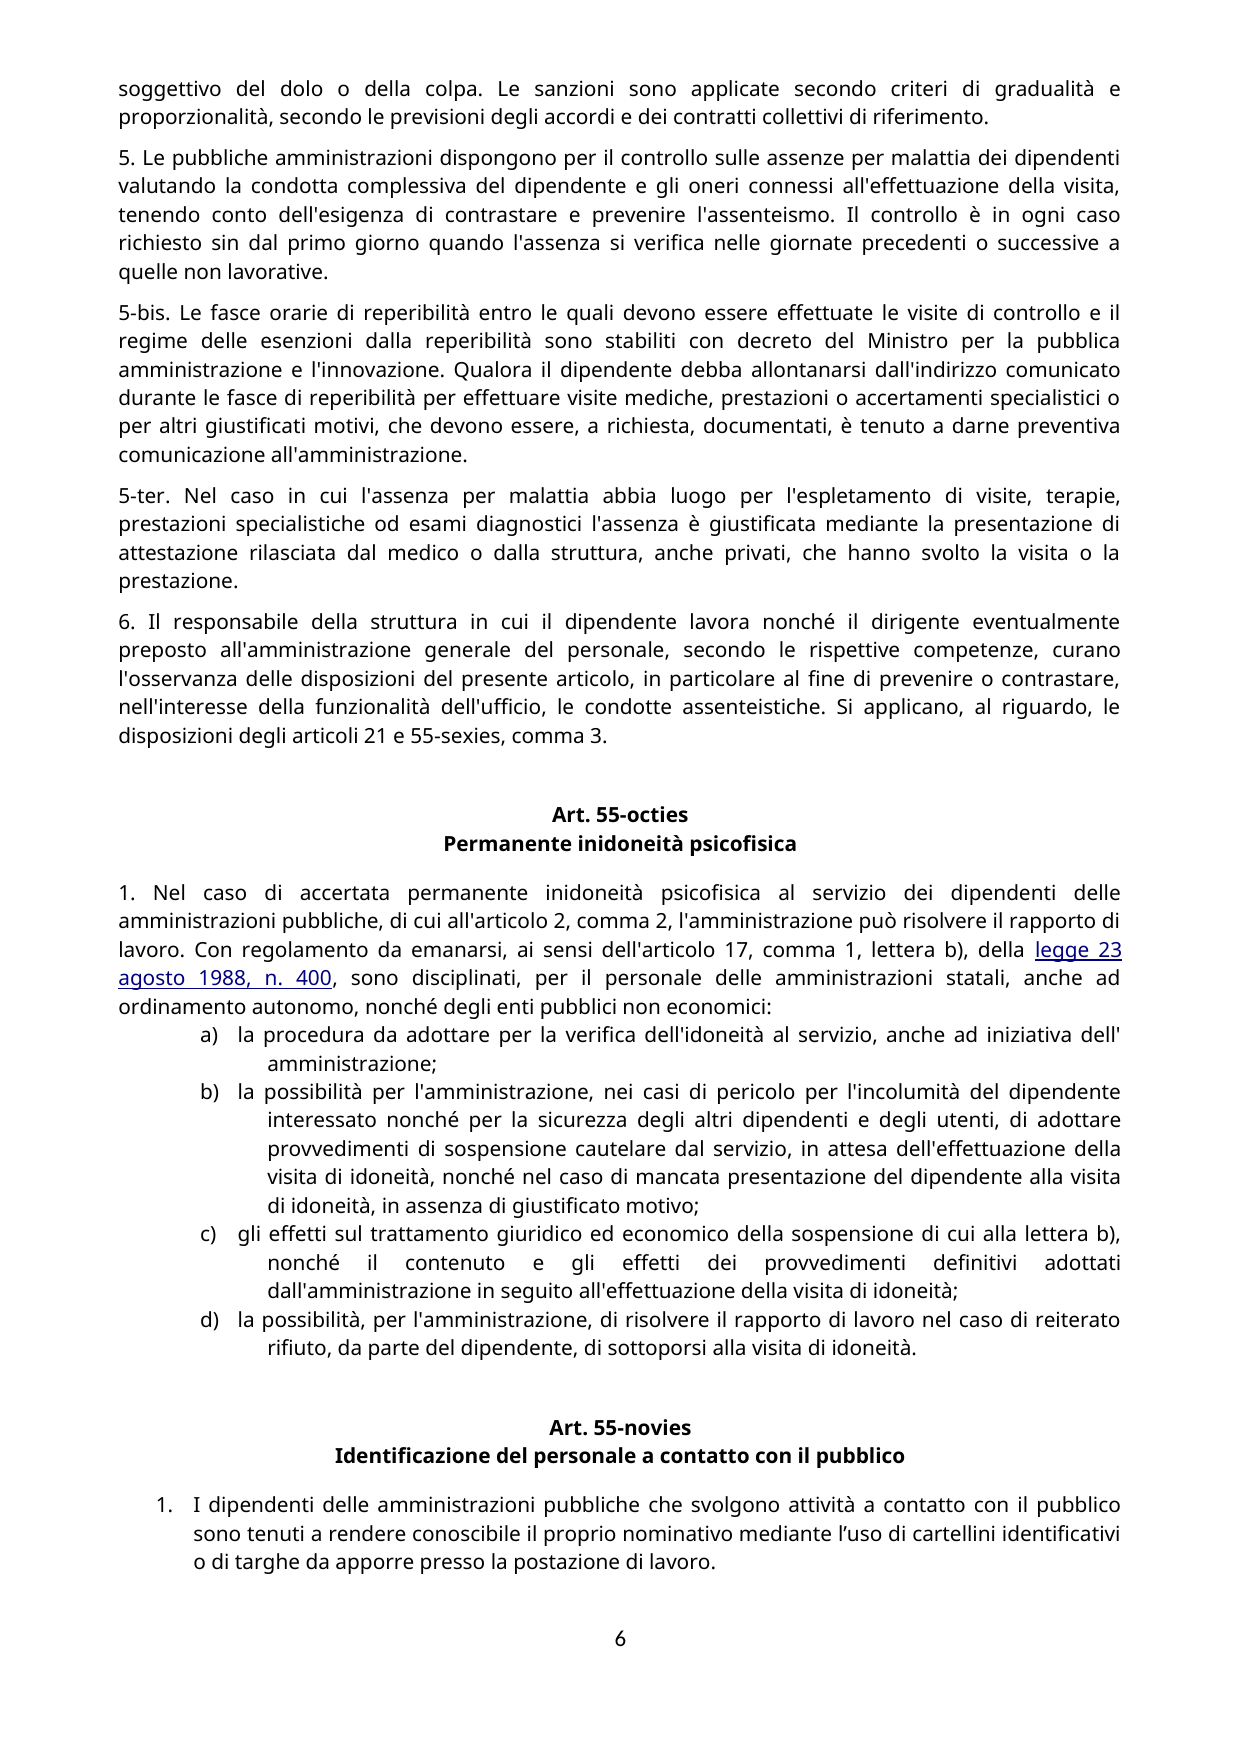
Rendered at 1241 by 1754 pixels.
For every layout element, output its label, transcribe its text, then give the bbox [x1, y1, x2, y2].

list I dipendenti delle amministrazioni pubbliche che svolgono attività a contatto con il pubblico sono tenuti a rendere conoscibile il proprio nominativo mediante l’uso di cartellini identificativi o di targhe da apporre presso la postazione di lavoro. [156, 1490, 1122, 1576]
list gli effetti sul trattamento giuridico ed economico della sospensione di cui alla lettera b), nonché il contenuto e gli effetti dei provvedimenti definitivi adottati dall'amministrazione in seguito all'effettuazione della visita di idoneità; [200, 1219, 1122, 1305]
text 1. Nel caso di accertata permanente inidoneità psicofisica al servizio dei dipendenti delle amministrazioni pubbliche, di cui all'articolo 2, comma 2, l'amministrazione può risolvere il rapporto di lavoro. Con regolamento da emanarsi, ai sensi dell'articolo 17, comma 1, lettera b), della legge 23 agosto 1988, n. 400, sono disciplinati, per il personale delle amministrazioni statali, anche ad ordinamento autonomo, nonché degli enti pubblici non economici: [118, 878, 1122, 1020]
list la possibilità, per l'amministrazione, di risolvere il rapporto di lavoro nel caso di reiterato rifiuto, da parte del dipendente, di sottoporsi alla visita di idoneità. [200, 1305, 1122, 1362]
text 5. Le pubbliche amministrazioni dispongono per il controllo sulle assenze per malattia dei dipendenti valutando la condotta complessiva del dipendente e gli oneri connessi all'effettuazione della visita, tenendo conto dell'esigenza di contrastare e prevenire l'assenteismo. Il controllo è in ogni caso richiesto sin dal primo giorno quando l'assenza si verifica nelle giornate precedenti o successive a quelle non lavorative. [118, 143, 1122, 285]
list la possibilità per l'amministrazione, nei casi di pericolo per l'incolumità del dipendente interessato nonché per la sicurezza degli altri dipendenti e degli utenti, di adottare provvedimenti di sospensione cautelare dal servizio, in attesa dell'effettuazione della visita di idoneità, nonché nel caso di mancata presentazione del dipendente alla visita di idoneità, in assenza di giustificato motivo; [200, 1077, 1122, 1219]
text soggettivo del dolo o della colpa. Le sanzioni sono applicate secondo criteri di gradualità e proporzionalità, secondo le previsioni degli accordi e dei contratti collettivi di riferimento. [118, 74, 1122, 131]
text Art. 55-novies [118, 1413, 1122, 1441]
text 6. Il responsabile della struttura in cui il dipendente lavora nonché il dirigente eventualmente preposto all'amministrazione generale del personale, secondo le rispettive competenze, curano l'osservanza delle disposizioni del presente articolo, in particolare al fine di prevenire o contrastare, nell'interesse della funzionalità dell'ufficio, le condotte assenteistiche. Si applicano, al riguardo, le disposizioni degli articoli 21 e 55-sexies, comma 3. [118, 607, 1122, 749]
text Identificazione del personale a contatto con il pubblico [118, 1441, 1122, 1469]
text 5-bis. Le fasce orarie di reperibilità entro le quali devono essere effettuate le visite di controllo e il regime delle esenzioni dalla reperibilità sono stabiliti con decreto del Ministro per la pubblica amministrazione e l'innovazione. Qualora il dipendente debba allontanarsi dall'indirizzo comunicato durante le fasce di reperibilità per effettuare visite mediche, prestazioni o accertamenti specialistici o per altri giustificati motivi, che devono essere, a richiesta, documentati, è tenuto a darne preventiva comunicazione all'amministrazione. [118, 298, 1122, 468]
text Permanente inidoneità psicofisica [118, 829, 1122, 857]
text 5-ter. Nel caso in cui l'assenza per malattia abbia luogo per l'espletamento di visite, terapie, prestazioni specialistiche od esami diagnostici l'assenza è giustificata mediante la presentazione di attestazione rilasciata dal medico o dalla struttura, anche privati, che hanno svolto la visita o la prestazione. [118, 481, 1122, 595]
text Art. 55-octies [118, 800, 1122, 829]
list la procedura da adottare per la verifica dell'idoneità al servizio, anche ad iniziativa dell' amministrazione; [200, 1020, 1122, 1077]
